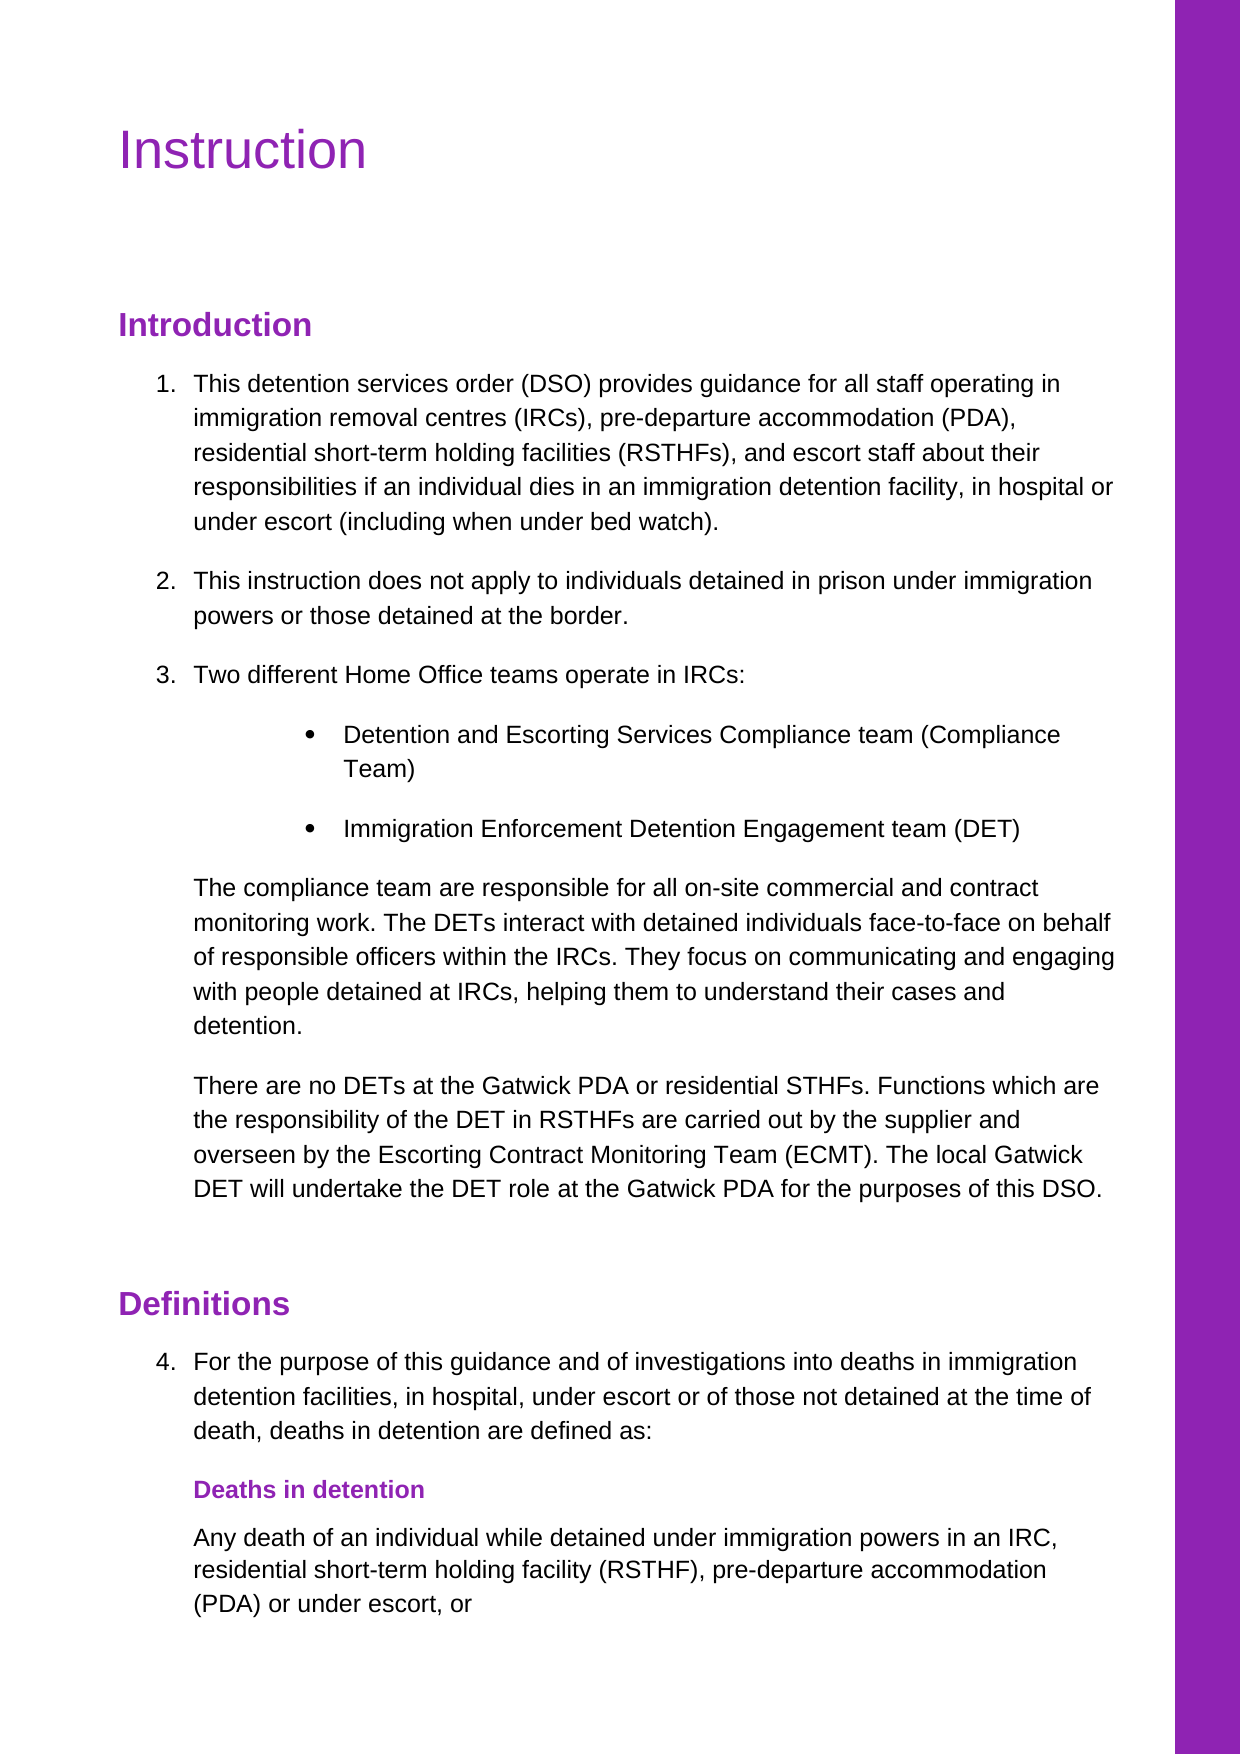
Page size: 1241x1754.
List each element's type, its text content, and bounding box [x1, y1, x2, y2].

list This instruction does not apply to individuals detained in prison under immigration powers or those detained at the border. [156, 566, 1122, 629]
text There are no DETs at the Gatwick PDA or residential STHFs. Functions which are the responsibility of the DET in RSTHFs are carried out by the supplier and overseen by the Escorting Contract Monitoring Team (ECMT). The local Gatwick DET will undertake the DET role at the Gatwick PDA for the purposes of this DSO. [193, 1071, 1122, 1203]
list Two different Home Office teams operate in IRCs: [156, 660, 1122, 689]
list Any death of an individual while detained under immigration powers in an IRC, residential short-term holding facility (RSTHF), pre-departure accommodation (PDA) or under escort, or [193, 1522, 1122, 1617]
subtitle Instruction [118, 118, 1122, 180]
subtitle Introduction [118, 305, 1122, 344]
list This detention services order (DSO) provides guidance for all staff operating in immigration removal centres (IRCs), pre-departure accommodation (PDA), residential short-term holding facilities (RSTHFs), and escort staff about their responsibilities if an individual dies in an immigration detention facility, in hospital or under escort (including when under bed watch). [156, 369, 1122, 536]
list Detention and Escorting Services Compliance team (Compliance Team) [306, 720, 1122, 783]
subtitle Definitions [118, 1284, 1122, 1322]
list For the purpose of this guidance and of investigations into deaths in immigration detention facilities, in hospital, under escort or of those not detained at the time of death, deaths in detention are defined as: [156, 1347, 1122, 1445]
subtitle Deaths in detention [193, 1476, 1122, 1504]
text The compliance team are responsible for all on-site commercial and contract monitoring work. The DETs interact with detained individuals face-to-face on behalf of responsible officers within the IRCs. They focus on communicating and engaging with people detained at IRCs, helping them to understand their cases and detention. [193, 873, 1122, 1040]
list Immigration Enforcement Detention Engagement team (DET) [306, 814, 1122, 843]
